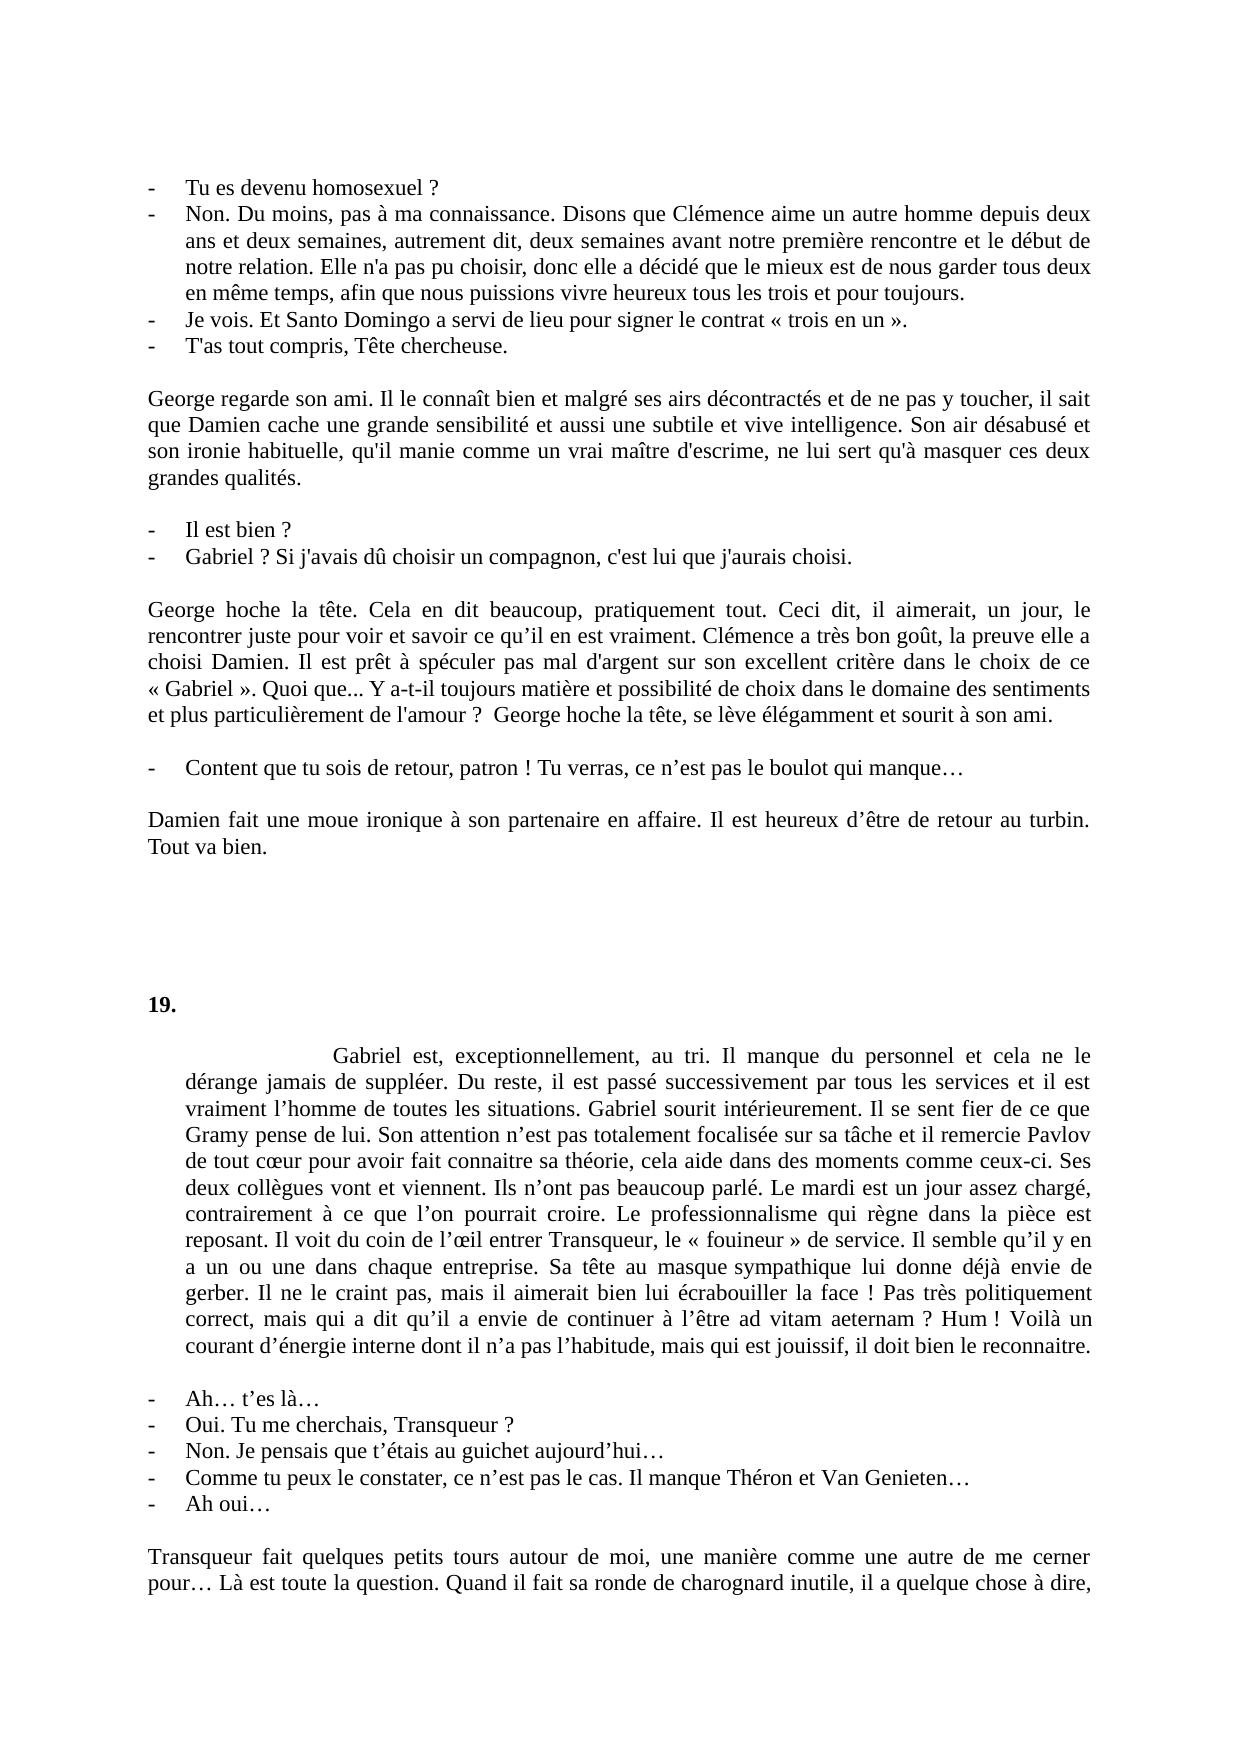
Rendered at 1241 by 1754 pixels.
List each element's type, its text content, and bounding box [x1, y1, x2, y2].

text George regarde son ami. Il le connaît bien et malgré ses airs décontractés et de ne pas y toucher, il sait que Damien cache une grande sensibilité et aussi une subtile et vive intelligence. Son air désabusé et son ironie habituelle, qu'il manie comme un vrai maître d'escrime, ne lui sert qu'à masquer ces deux grandes qualités. [148, 385, 1093, 490]
list Il est bien ? [148, 517, 1093, 543]
list Gabriel est, exceptionnellement, au tri. Il manque du personnel et cela ne le dérange jamais de suppléer. Du reste, il est passé successivement par tous les services et il est vraiment l’homme de toutes les situations. Gabriel sourit intérieurement. Il se sent fier de ce que Gramy pense de lui. Son attention n’est pas totalement focalisée sur sa tâche et il remercie Pavlov de tout cœur pour avoir fait connaitre sa théorie, cela aide dans des moments comme ceux-ci. Ses deux collègues vont et viennent. Ils n’ont pas beaucoup parlé. Le mardi est un jour assez chargé, contrairement à ce que l’on pourrait croire. Le professionnalisme qui règne dans la pièce est reposant. Il voit du coin de l’œil entrer Transqueur, le « fouineur » de service. Il semble qu’il y en a un ou une dans chaque entreprise. Sa tête au masque sympathique lui donne déjà envie de gerber. Il ne le craint pas, mais il aimerait bien lui écrabouiller la face ! Pas très politiquement correct, mais qui a dit qu’il a envie de continuer à l’être ad vitam aeternam ? Hum ! Voilà un courant d’énergie interne dont il n’a pas l’habitude, mais qui est jouissif, il doit bien le reconnaitre. [148, 1042, 1093, 1358]
list Non. Du moins, pas à ma connaissance. Disons que Clémence aime un autre homme depuis deux ans et deux semaines, autrement dit, deux semaines avant notre première rencontre et le début de notre relation. Elle n'a pas pu choisir, donc elle a décidé que le mieux est de nous garder tous deux en même temps, afin que nous puissions vivre heureux tous les trois et pour toujours. [148, 200, 1093, 306]
list Ah oui… [148, 1490, 1093, 1516]
list 19. [148, 991, 1093, 1017]
text Damien fait une moue ironique à son partenaire en affaire. Il est heureux d’être de retour au turbin. Tout va bien. [148, 806, 1093, 859]
list Tu es devenu homosexuel ? [148, 174, 1093, 200]
list Comme tu peux le constater, ce n’est pas le cas. Il manque Théron et Van Genieten… [148, 1464, 1093, 1490]
list Ah… t’es là… [148, 1384, 1093, 1411]
list Je vois. Et Santo Domingo a servi de lieu pour signer le contrat « trois en un ». [148, 306, 1093, 332]
text George hoche la tête. Cela en dit beaucoup, pratiquement tout. Ceci dit, il aimerait, un jour, le rencontrer juste pour voir et savoir ce qu’il en est vraiment. Clémence a très bon goût, la preuve elle a choisi Damien. Il est prêt à spéculer pas mal d'argent sur son excellent critère dans le choix de ce « Gabriel ». Quoi que... Y a-t-il toujours matière et possibilité de choix dans le domaine des sentiments et plus particulièrement de l'amour ? George hoche la tête, se lève élégamment et sourit à son ami. [148, 596, 1093, 727]
list Gabriel ? Si j'avais dû choisir un compagnon, c'est lui que j'aurais choisi. [148, 543, 1093, 569]
list Content que tu sois de retour, patron ! Tu verras, ce n’est pas le boulot qui manque… [148, 754, 1093, 780]
list Non. Je pensais que t’étais au guichet aujourd’hui… [148, 1437, 1093, 1464]
list T'as tout compris, Tête chercheuse. [148, 332, 1093, 358]
list Transqueur fait quelques petits tours autour de moi, une manière comme une autre de me cerner pour… Là est toute la question. Quand il fait sa ronde de charognard inutile, il a quelque chose à dire, [148, 1543, 1093, 1595]
list Oui. Tu me cherchais, Transqueur ? [148, 1411, 1093, 1437]
